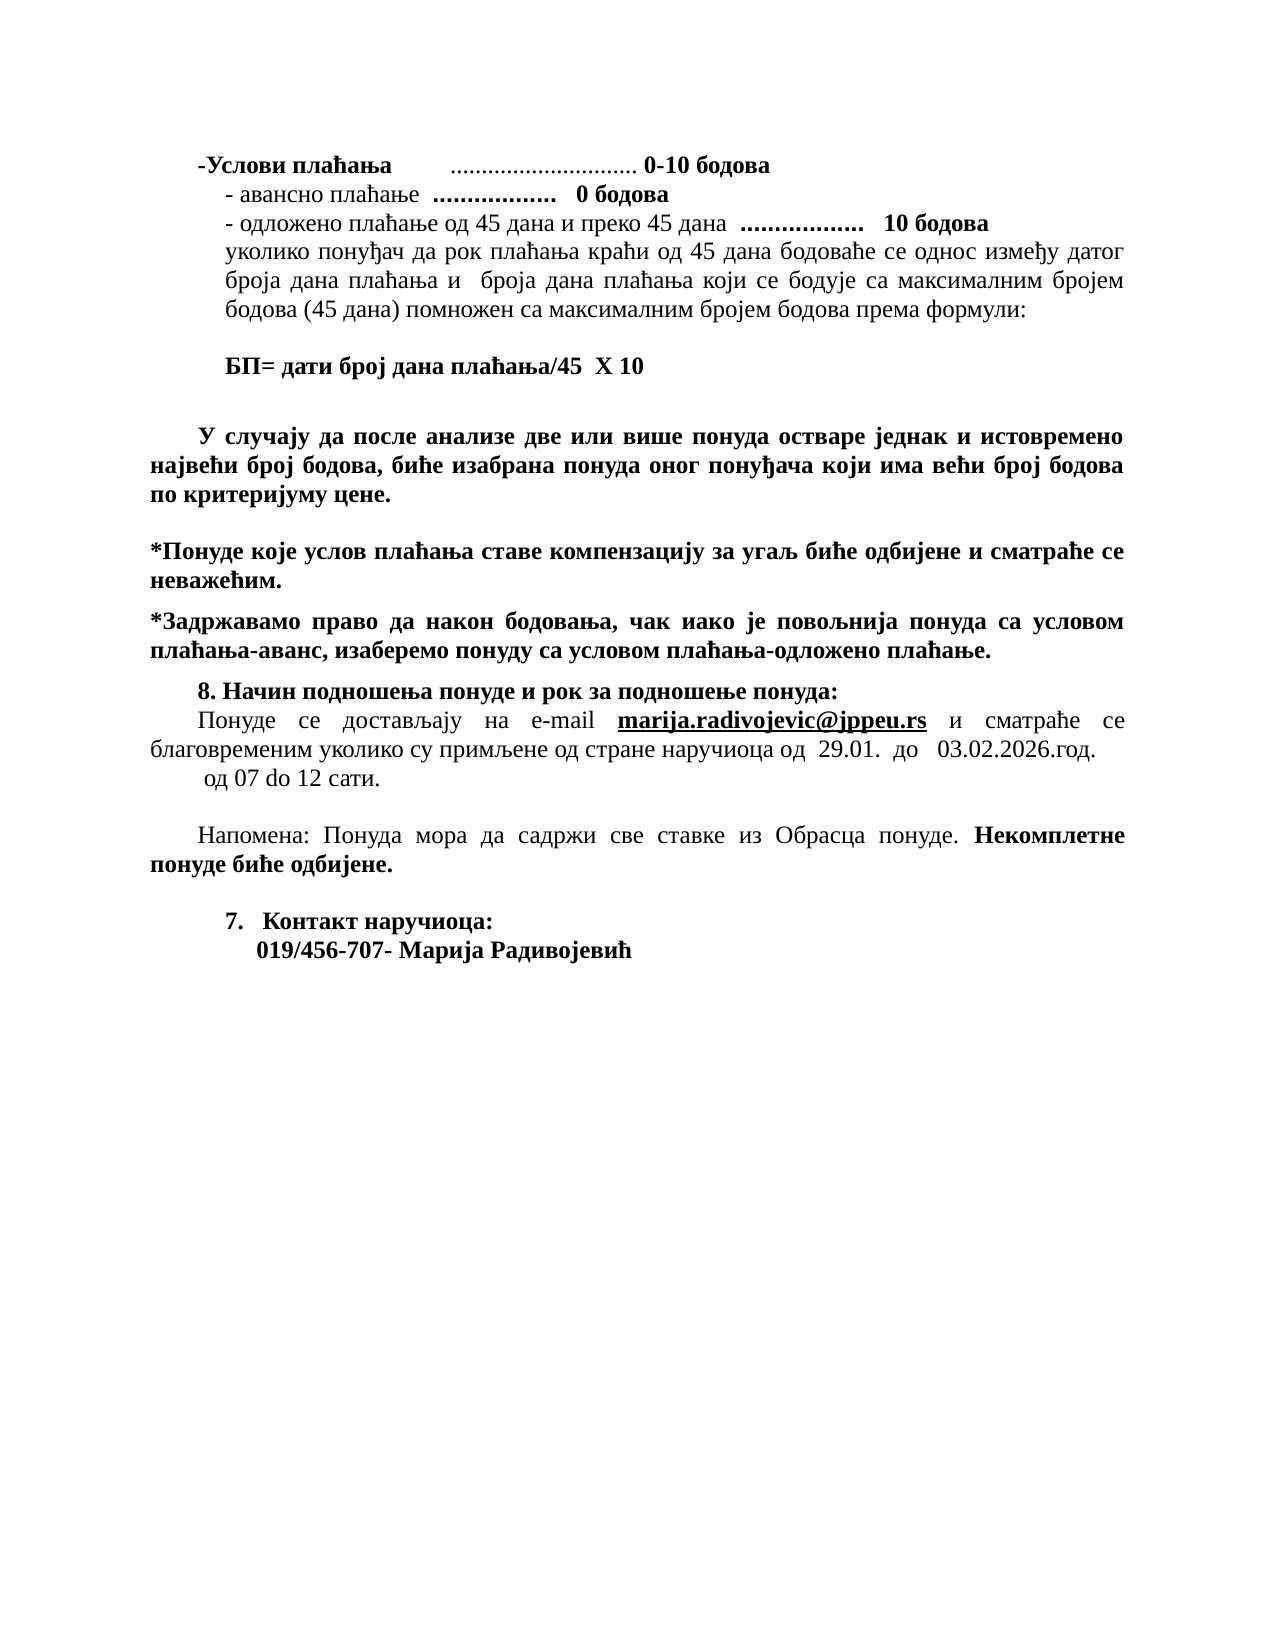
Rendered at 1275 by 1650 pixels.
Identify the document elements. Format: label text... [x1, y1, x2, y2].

text Напомена: Понуда мора да садржи све ставке из Обрасца понуде. Некомплетне понуде биће одбијене. [150, 820, 1125, 878]
text - авансно плаћање .................. 0 бодова [225, 179, 1125, 208]
text 019/456-707- Марија Радивојевић [225, 935, 1125, 964]
text уколико понуђач да рок плаћања краћи од 45 дана бодоваће се однос између датог броја дана плаћања и броја дана плаћања који се бодује са максималним бројем бодова (45 дана) помножен са максималним бројем бодова према формули: [225, 236, 1125, 323]
text БП= дати број дана плаћања/45 X 10 [225, 351, 1125, 380]
text - одложено плаћање од 45 дана и преко 45 дана .................. 10 бодова [225, 208, 1125, 236]
text *Задржавамо право да након бодовања, чак иако је повољнија понуда са условом плаћања-аванс, изаберемо понуду са условом плаћања-одложено плаћање. [150, 606, 1125, 664]
text *Понуде које услов плаћања ставе компензацију за угаљ биће одбијене и сматраће се неважећим. [150, 536, 1125, 594]
text У случају да после анализе две или више понуда остваре једнак и истовремено највећи број бодова, биће изабрана понуда оног понуђача који има већи број бодова по критеријуму цене. [150, 421, 1125, 508]
text од 07 do 12 сати. [150, 763, 1125, 791]
text Понуде се достављају на e-mail marija.radivojevic@jppeu.rs и сматраће се благовременим уколико су примљене од стране наручиоца од 29.01. до 03.02.2026.год. [150, 705, 1125, 763]
text -Услови плаћања .............................. 0-10 бодова [150, 150, 1125, 179]
list Контакт наручиоца: [225, 906, 1125, 935]
text 8. Начин подношења понуде и рок за подношење понуда: [150, 676, 1125, 705]
